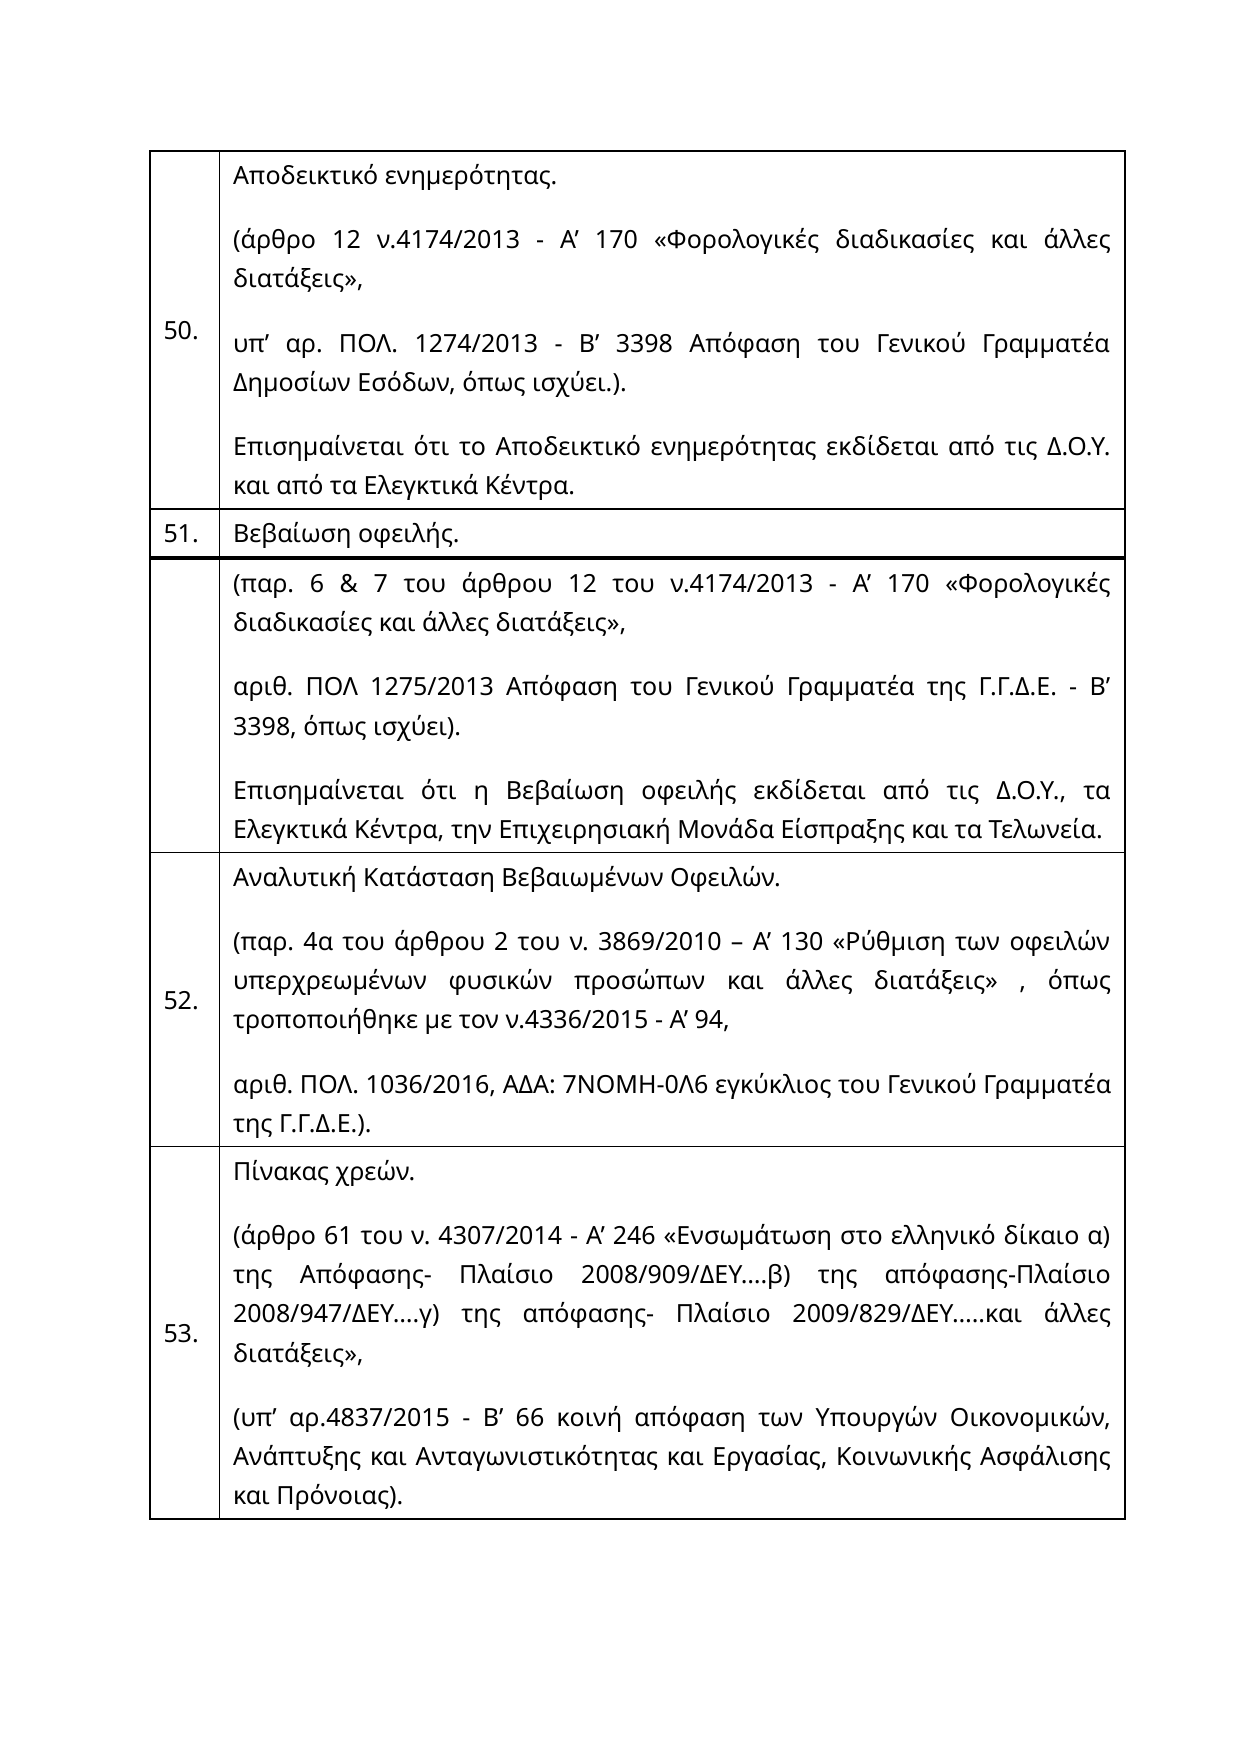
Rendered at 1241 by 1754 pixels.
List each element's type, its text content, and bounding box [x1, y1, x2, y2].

table_cell 50. [151, 152, 219, 508]
table_cell 53. [151, 1147, 219, 1518]
table_cell Αποδεικτικό ενημερότητας. (άρθρο 12 ν.4174/2013 - Α’ 170 «Φορολογικές διαδικασίες και άλλες διατάξεις», υπ’ αρ. ΠΟΛ. 1274/2013 - Β’ 3398 Απόφαση του Γενικού Γραμματέα Δημοσίων Εσόδων, όπως ισχύει.). Επισημαίνεται ότι το Αποδεικτικό ενημερότητας εκδίδεται από τις Δ.Ο.Υ. και από τα Ελεγκτικά Κέντρα. [220, 152, 1124, 508]
table_header [151, 560, 219, 852]
table_header (παρ. 6 & 7 του άρθρου 12 του ν.4174/2013 - Α’ 170 «Φορολογικές διαδικασίες και άλλες διατάξεις», αριθ. ΠΟΛ 1275/2013 Απόφαση του Γενικού Γραμματέα της Γ.Γ.Δ.Ε. - Β’ 3398, όπως ισχύει). Επισημαίνεται ότι η Βεβαίωση οφειλής εκδίδεται από τις Δ.Ο.Υ., τα Ελεγκτικά Κέντρα, την Επιχειρησιακή Μονάδα Είσπραξης και τα Τελωνεία. [220, 560, 1124, 852]
table_cell Πίνακας χρεών. (άρθρο 61 του ν. 4307/2014 - Α’ 246 «Ενσωμάτωση στο ελληνικό δίκαιο α) της Απόφασης- Πλαίσιο 2008/909/ΔΕΥ….β) της απόφασης-Πλαίσιο 2008/947/ΔΕΥ….γ) της απόφασης- Πλαίσιο 2009/829/ΔΕΥ…..και άλλες διατάξεις», (υπ’ αρ.4837/2015 - Β’ 66 κοινή απόφαση των Υπουργών Οικονομικών, Ανάπτυξης και Ανταγωνιστικότητας και Εργασίας, Κοινωνικής Ασφάλισης και Πρόνοιας). [220, 1147, 1124, 1518]
table_cell Αναλυτική Κατάσταση Βεβαιωμένων Οφειλών. (παρ. 4α του άρθρου 2 του ν. 3869/2010 – Α’ 130 «Ρύθμιση των οφειλών υπερχρεωμένων φυσικών προσώπων και άλλες διατάξεις» , όπως τροποποιήθηκε με τον ν.4336/2015 - Α’ 94, αριθ. ΠΟΛ. 1036/2016, ΑΔΑ: 7ΝΟΜΗ-0Λ6 εγκύκλιος του Γενικού Γραμματέα της Γ.Γ.Δ.Ε.). [220, 853, 1124, 1146]
table_cell 51. [151, 510, 219, 556]
table_cell Βεβαίωση οφειλής. [220, 510, 1124, 556]
table_cell 52. [151, 853, 219, 1146]
